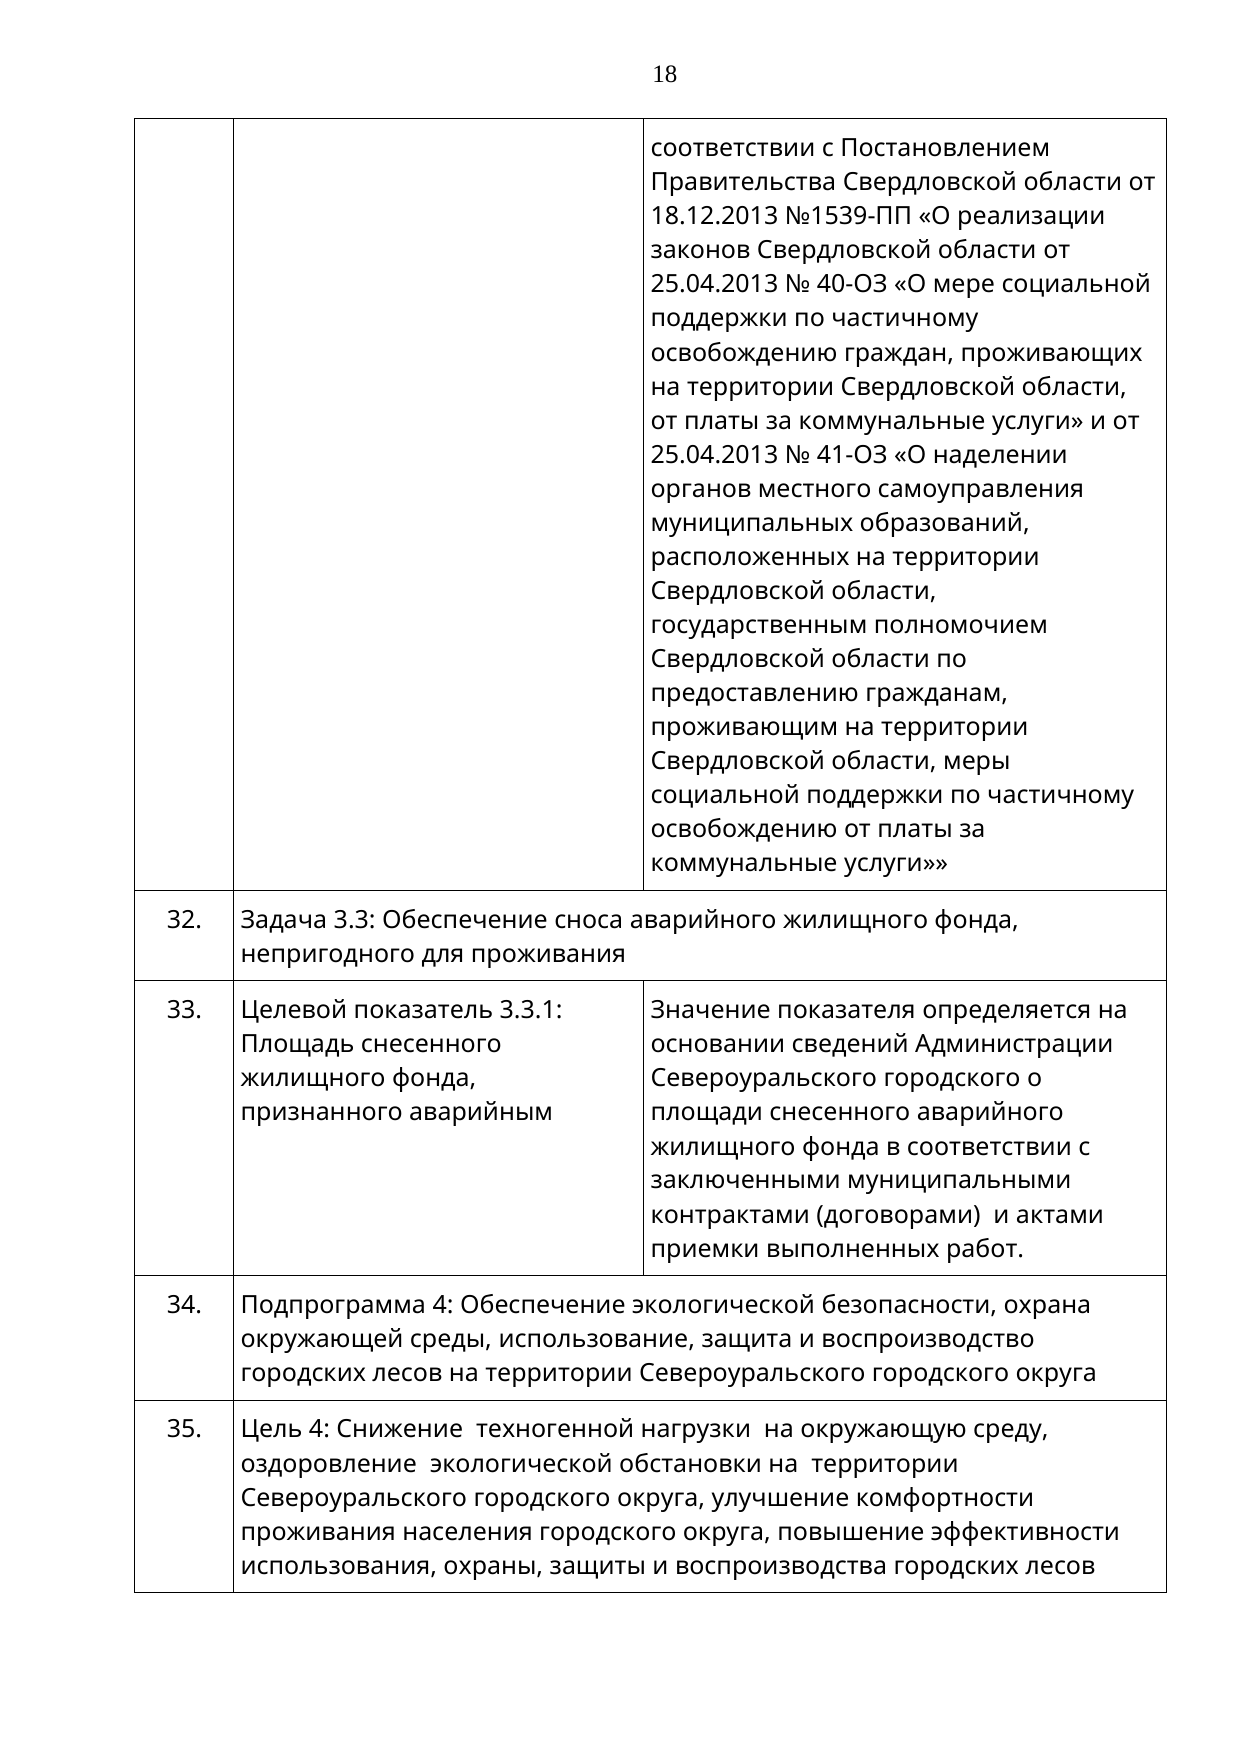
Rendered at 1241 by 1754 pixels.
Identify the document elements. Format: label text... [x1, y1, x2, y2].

table_cell [234, 119, 643, 890]
table_cell соответствии с Постановлением Правительства Свердловской области от 18.12.2013 №1539-ПП «О реализации законов Свердловской области от 25.04.2013 № 40-ОЗ «О мере социальной поддержки по частичному освобождению граждан, проживающих на территории Свердловской области, от платы за коммунальные услуги» и от 25.04.2013 № 41-ОЗ «О наделении органов местного самоуправления муниципальных образований, расположенных на территории Свердловской области, государственным полномочием Свердловской области по предоставлению гражданам, проживающим на территории Свердловской области, меры социальной поддержки по частичному освобождению от платы за коммунальные услуги»» [644, 119, 1166, 890]
table_cell Значение показателя определяется на основании сведений Администрации Североуральского городского о площади снесенного аварийного жилищного фонда в соответствии с заключенными муниципальными контрактами (договорами) и актами приемки выполненных работ. [644, 981, 1166, 1275]
table_cell [135, 119, 233, 890]
table_cell 32. [135, 891, 233, 980]
table_cell Целевой показатель 3.3.1: Площадь снесенного жилищного фонда, признанного аварийным [234, 981, 643, 1275]
table_cell Задача 3.3: Обеспечение сноса аварийного жилищного фонда, непригодного для проживания [234, 891, 1166, 980]
table_cell Подпрограмма 4: Обеспечение экологической безопасности, охрана окружающей среды, использование, защита и воспроизводство городских лесов на территории Североуральского городского округа [234, 1276, 1166, 1399]
table_cell Цель 4: Снижение техногенной нагрузки на окружающую среду, оздоровление экологической обстановки на территории Североуральского городского округа, улучшение комфортности проживания населения городского округа, повышение эффективности использования, охраны, защиты и воспроизводства городских лесов [234, 1401, 1166, 1592]
table_cell 33. [135, 981, 233, 1275]
table_cell 35. [135, 1401, 233, 1592]
table_cell 34. [135, 1276, 233, 1399]
